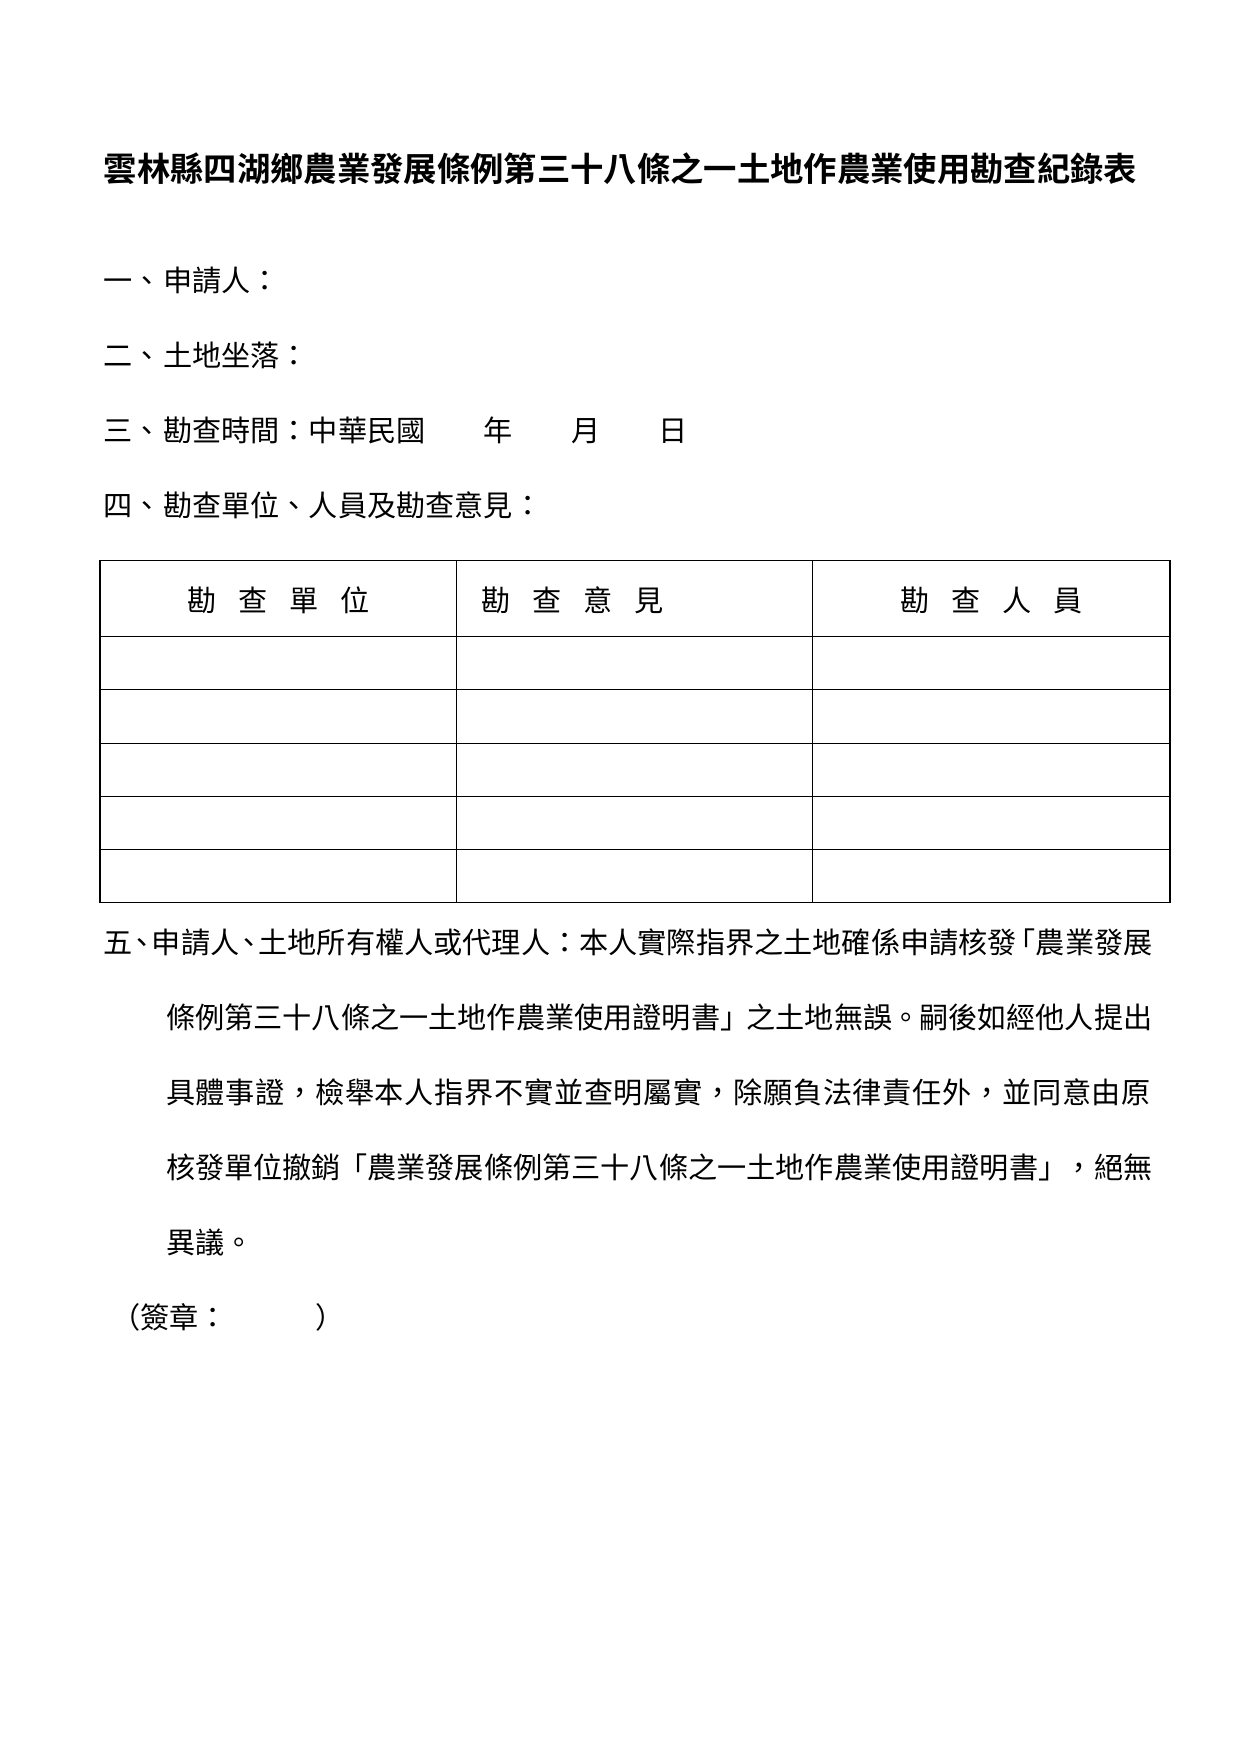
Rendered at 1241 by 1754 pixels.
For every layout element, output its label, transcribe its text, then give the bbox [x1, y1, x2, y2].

list 土地坐落： [103, 316, 1167, 391]
list 申請人： [103, 241, 1167, 316]
table_cell [457, 850, 812, 902]
table_cell [101, 744, 456, 796]
table_cell [813, 637, 1169, 689]
list 勘查單位、人員及勘查意見： [103, 466, 1167, 541]
text （簽章： ） [103, 1278, 1152, 1353]
table_header 勘 查 人 員 [813, 561, 1169, 636]
table_cell [101, 850, 456, 902]
table_cell [813, 850, 1169, 902]
table_cell [457, 744, 812, 796]
table_cell [813, 797, 1169, 849]
table_cell [813, 744, 1169, 796]
text 雲林縣四湖鄉農業發展條例第三十八條之一土地作農業使用勘查紀錄表 [103, 129, 1167, 204]
table_cell [457, 637, 812, 689]
text 五、申請人、土地所有權人或代理人：本人實際指界之土地確係申請核發「農業發展條例第三十八條之一土地作農業使用證明書」之土地無誤。嗣後如經他人提出具體事證，檢舉本人指界不實並查明屬實，除願負法律責任外，並同意由原核發單位撤銷「農業發展條例第三十八條之一土地作農業使用證明書」，絕無異議。 [103, 903, 1152, 1278]
table_header 勘 查 意 見 [457, 561, 812, 636]
table_cell [101, 797, 456, 849]
list 勘查時間：中華民國 年 月 日 [103, 391, 1167, 466]
table_cell [457, 797, 812, 849]
table_cell [101, 690, 456, 742]
table_header 勘 查 單 位 [101, 561, 456, 636]
table_cell [813, 690, 1169, 742]
table_cell [457, 690, 812, 742]
table_cell [101, 637, 456, 689]
